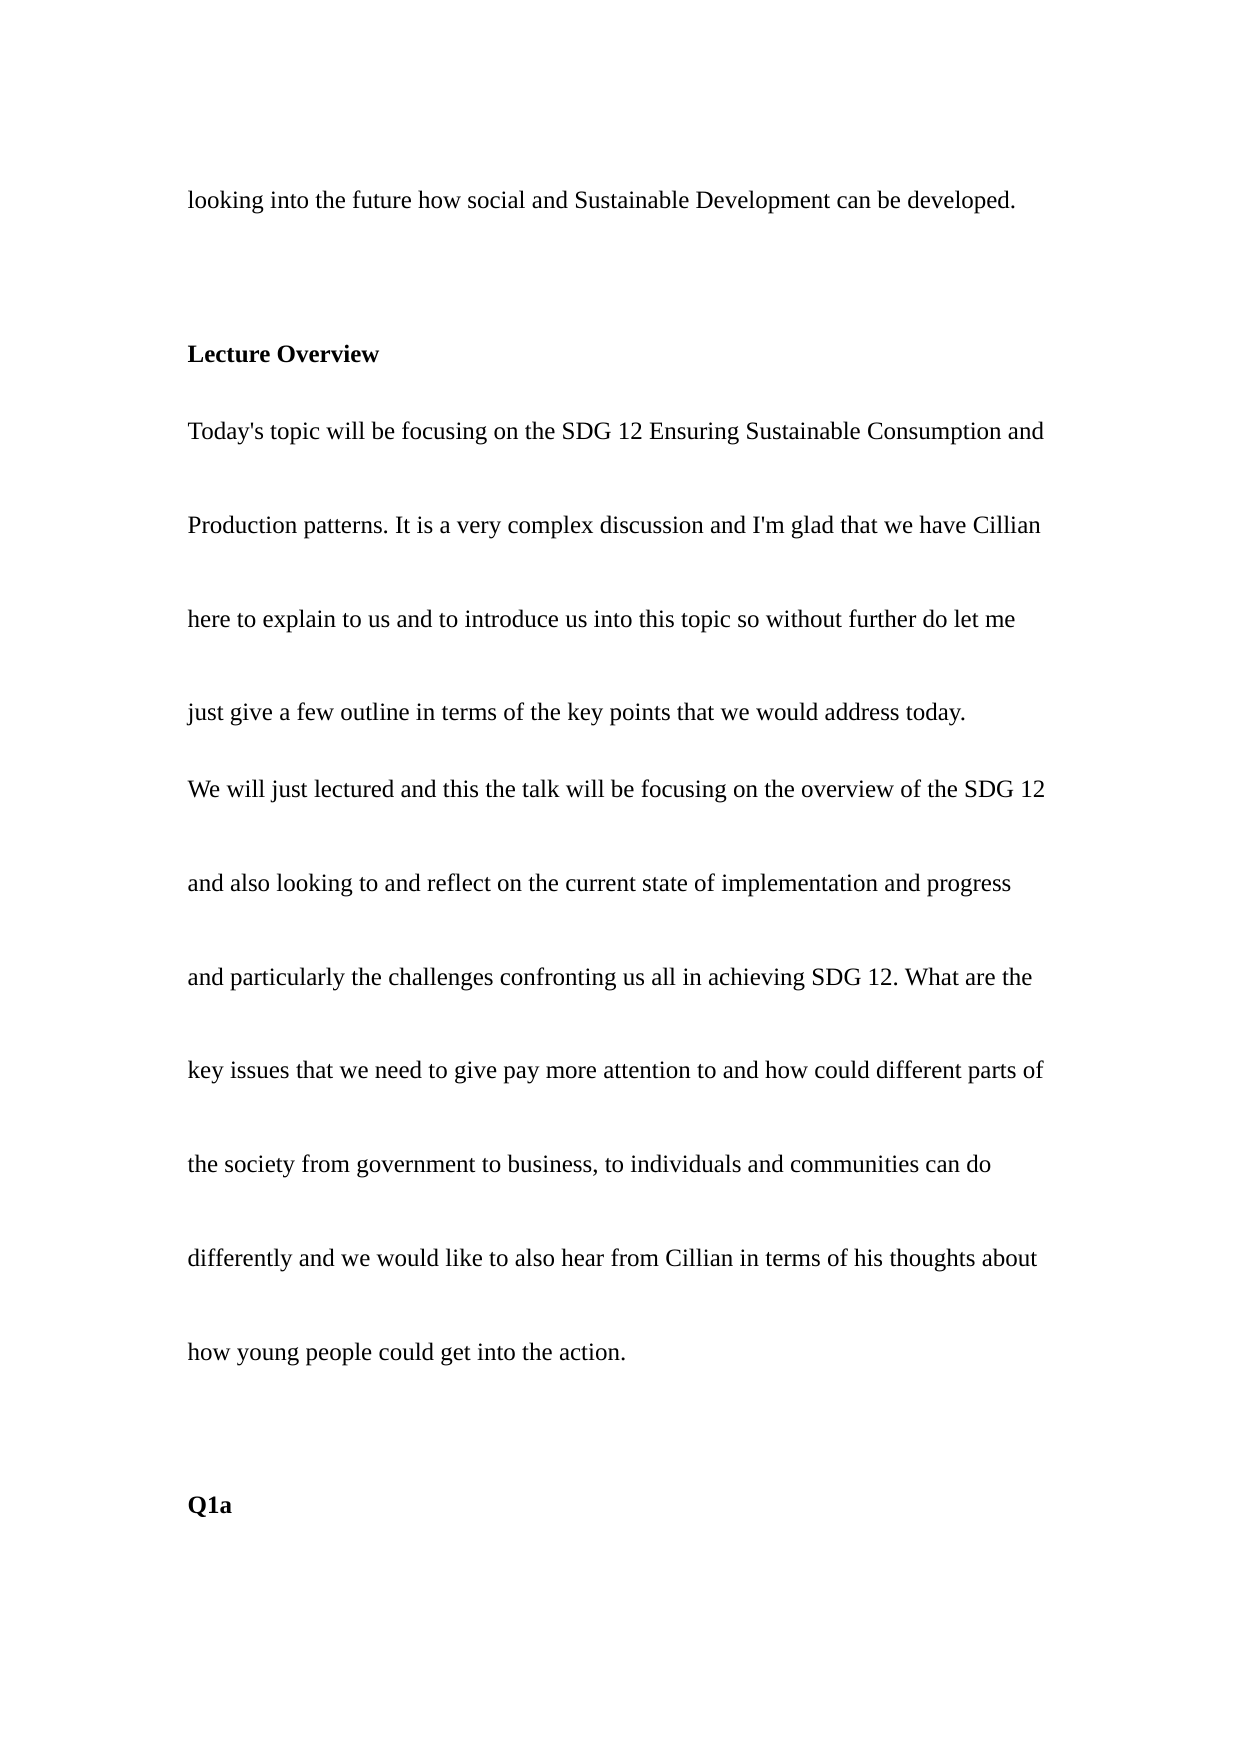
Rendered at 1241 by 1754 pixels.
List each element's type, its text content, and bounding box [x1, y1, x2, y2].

text Lecture Overview [187, 312, 1053, 374]
text Today's topic will be focusing on the SDG 12 Ensuring Sustainable Consumption and Production patterns. It is a very complex discussion and I'm glad that we have Cillian here to explain to us and to introduce us into this topic so without further do let me just give a few outline in terms of the key points that we would address today. [187, 389, 1053, 733]
text Q1a [187, 1463, 1053, 1526]
text looking into the future how social and Sustainable Development can be developed. [187, 158, 1053, 221]
text We will just lectured and this the talk will be focusing on the overview of the SDG 12 and also looking to and reflect on the current state of implementation and progress and particularly the challenges confronting us all in achieving SDG 12. What are the key issues that we need to give pay more attention to and how could different parts of the society from government to business, to individuals and communities can do differently and we would like to also hear from Cillian in terms of his thoughts about how young people could get into the action. [187, 747, 1053, 1372]
